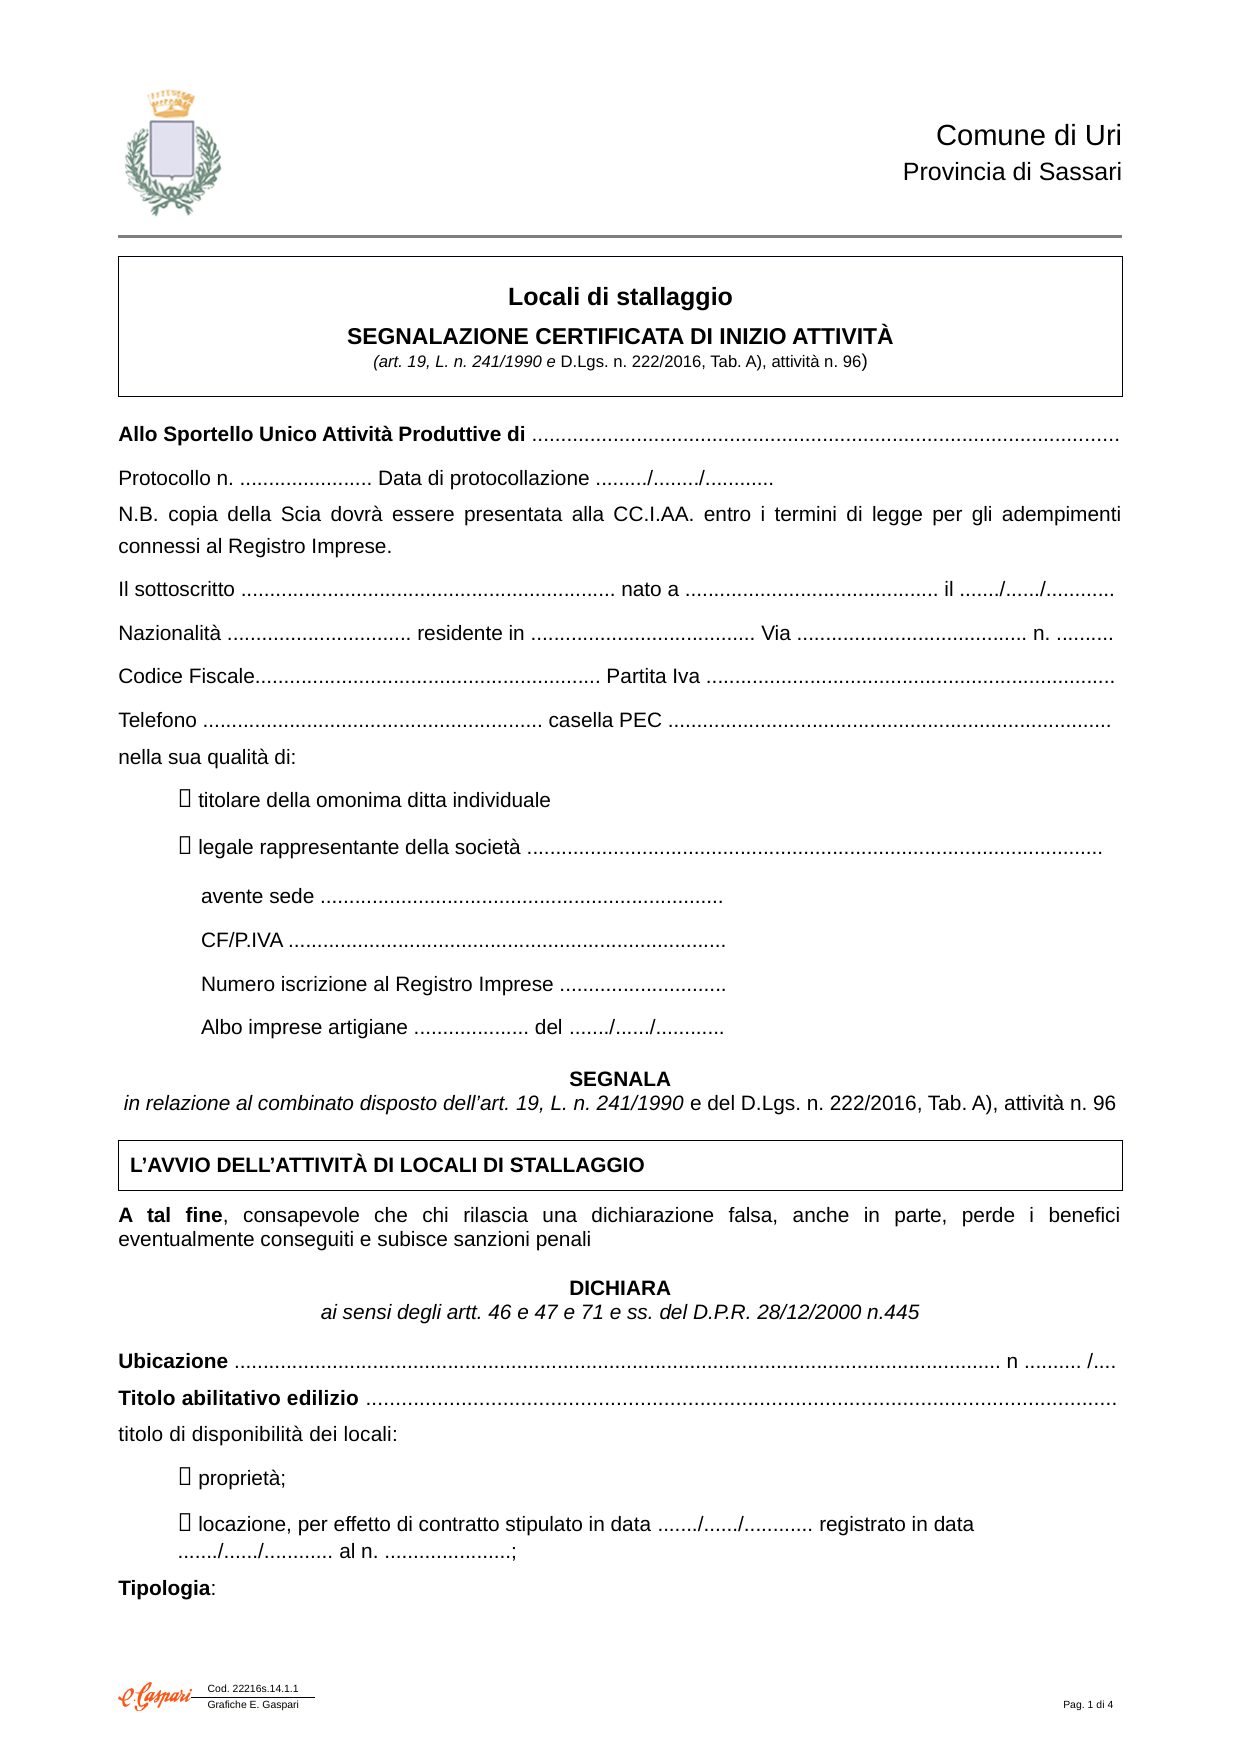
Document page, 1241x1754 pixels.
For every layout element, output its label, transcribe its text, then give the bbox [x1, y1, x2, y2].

text  titolare della omonima ditta individuale [177, 781, 1122, 815]
text A tal fine, consapevole che chi rilascia una dichiarazione falsa, anche in parte, perde i benefici eventualmente conseguiti e subisce sanzioni penali [118, 1203, 1122, 1251]
text DICHIARA [118, 1276, 1122, 1300]
text avente sede ...................................................................... [201, 884, 1122, 908]
text in relazione al combinato disposto dell’art. 19, L. n. 241/1990 e del D.Lgs. n. 222/2016, Tab. A), attività n. 96 [118, 1091, 1122, 1114]
text  legale rappresentante della società .................................................................................................... [177, 827, 1122, 862]
text Telefono ........................................................... casella PEC ............................................................................. [118, 708, 1122, 732]
table_header L’AVVIO DELL’ATTIVITÀ DI LOCALI DI STALLAGGIO [119, 1141, 1122, 1189]
text Comune di Uri [118, 118, 1122, 152]
text SEGNALA [118, 1067, 1122, 1091]
text Allo Sportello Unico Attività Produttive di [118, 422, 1122, 446]
text Il sottoscritto ................................................................. nato a ............................................ il ......./....../............ [118, 577, 1122, 601]
text Ubicazione ..................................................................................................................................... n .......... /.... [118, 1349, 1122, 1373]
table_header Locali di stallaggio SEGNALAZIONE CERTIFICATA DI INIZIO ATTIVITÀ (art. 19, L. n. 241/1990 e D.Lgs. n. 222/2016, Tab. A), attività n. 96) [119, 257, 1122, 396]
text nella sua qualità di: [118, 744, 1122, 768]
picture [122, 87, 224, 118]
text Nazionalità ................................ residente in ....................................... Via ........................................ n. .......... [118, 621, 1122, 645]
picture [122, 185, 224, 219]
text Numero iscrizione al Registro Imprese ............................. [201, 972, 1122, 996]
text Albo imprese artigiane .................... del ......./....../............ [201, 1015, 1122, 1039]
text N.B. copia della Scia dovrà essere presentata alla CC.I.AA. entro i termini di legge per gli adempimenti connessi al Registro Imprese. [118, 502, 1122, 557]
text CF/P.IVA ............................................................................ [201, 928, 1122, 952]
text Tipologia: [118, 1575, 1128, 1599]
picture [118, 1682, 192, 1711]
text ai sensi degli artt. 46 e 47 e 71 e ss. del D.P.R. 28/12/2000 n.445 [118, 1300, 1122, 1324]
text Titolo abilitativo edilizio .............................................................................................................................. [118, 1385, 1122, 1409]
picture [122, 152, 224, 157]
text Provincia di Sassari [118, 157, 1122, 185]
text  proprietà; [177, 1458, 1122, 1492]
text  locazione, per effetto di contratto stipulato in data ......./....../............ registrato in data ......./....../............ al n. ......................; [177, 1505, 1122, 1563]
text Codice Fiscale............................................................ Partita Iva ....................................................................... [118, 664, 1122, 688]
text Protocollo n. ....................... Data di protocollazione ........./......../............ [118, 466, 1122, 490]
text titolo di disponibilità dei locali: [118, 1422, 1122, 1446]
